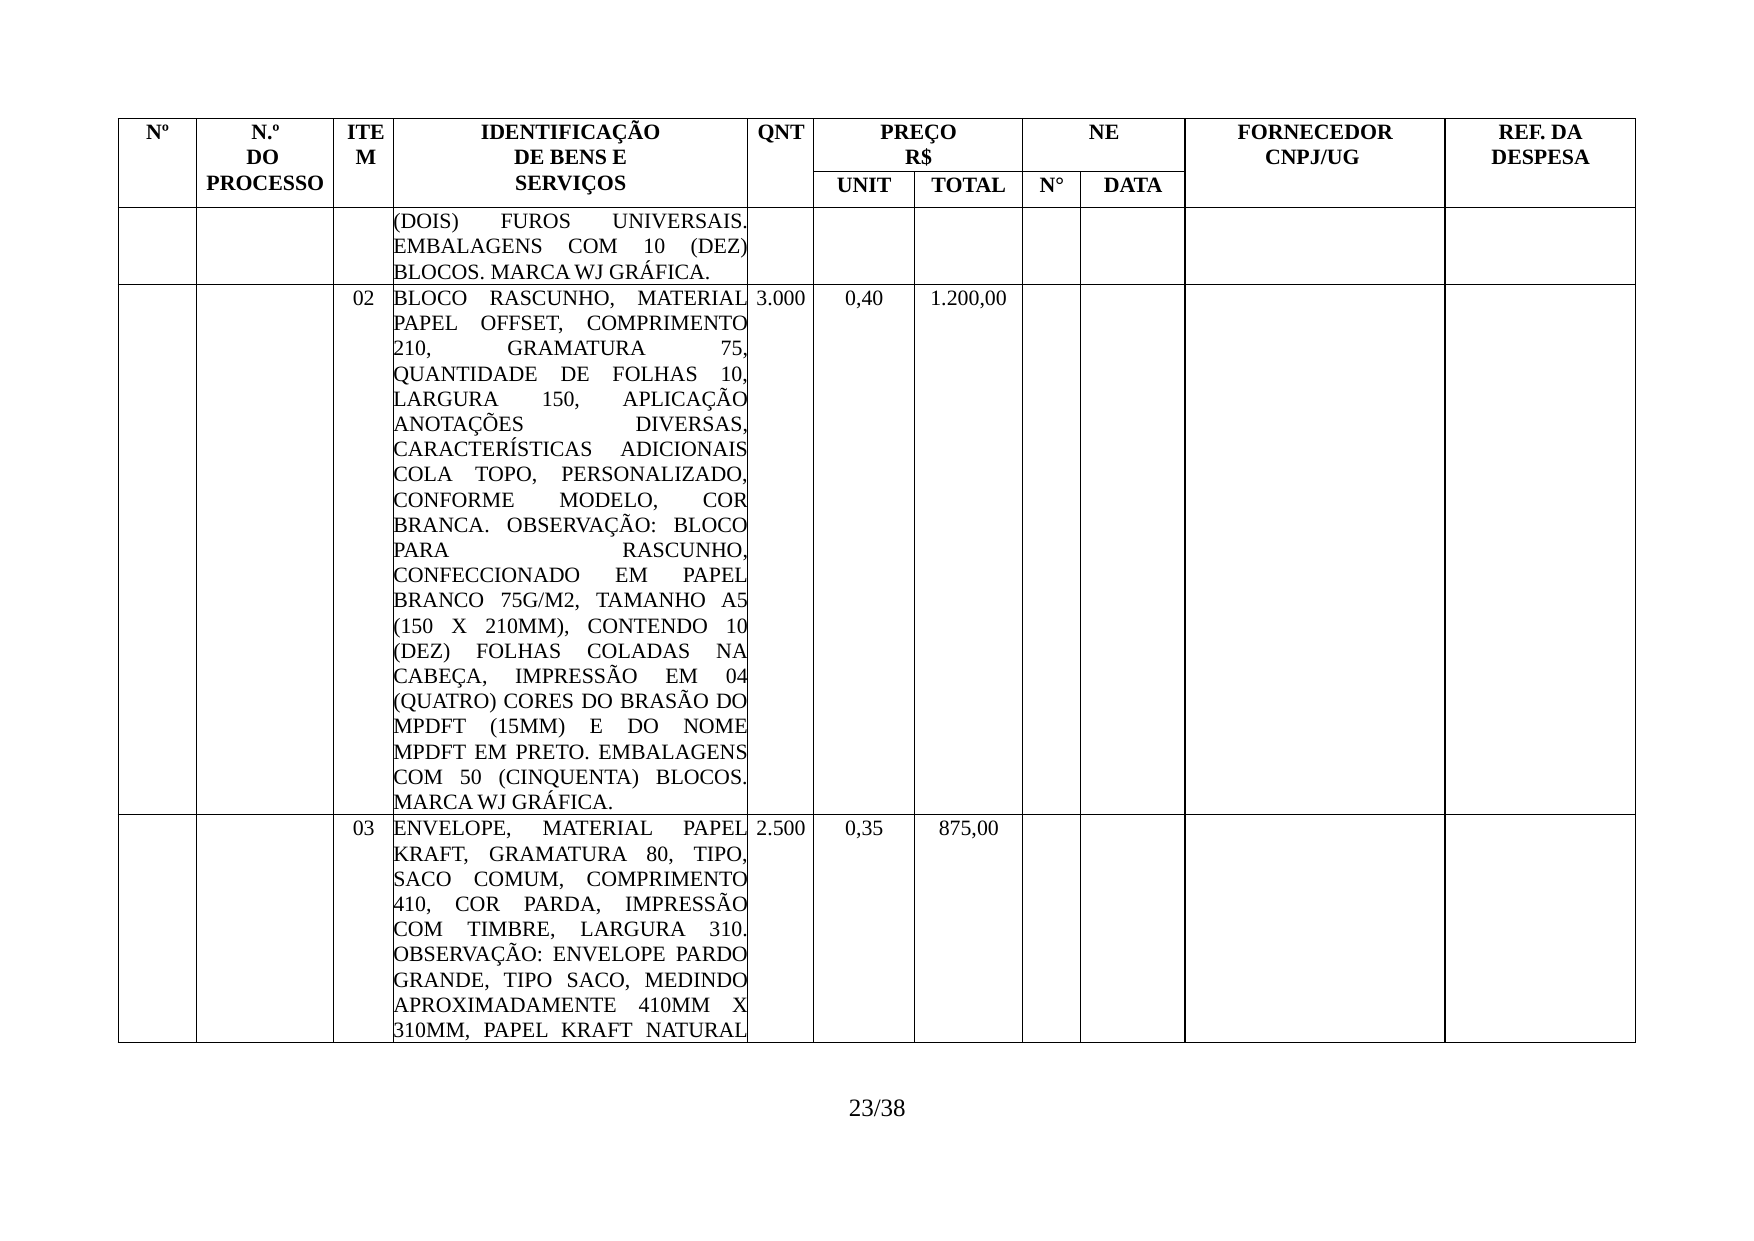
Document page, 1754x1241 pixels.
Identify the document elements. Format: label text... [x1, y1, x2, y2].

table_cell [119, 285, 196, 814]
table_header REF. DA DESPESA [1446, 119, 1635, 207]
table_cell 2.500 [748, 815, 813, 1042]
table_cell DATA [1081, 172, 1184, 207]
table_cell [1023, 815, 1080, 1042]
table_cell TOTAL [915, 172, 1022, 207]
table_header QNT [748, 119, 813, 207]
table_cell 3.000 [748, 285, 813, 814]
table_header PREÇO R$ [814, 119, 1022, 171]
table_header Nº [119, 119, 196, 207]
table_cell [1186, 285, 1444, 814]
table_cell [1446, 208, 1635, 284]
table_header N.º DO PROCESSO [197, 119, 333, 207]
table_cell (DOIS) FUROS UNIVERSAIS. EMBALAGENS COM 10 (DEZ) BLOCOS. MARCA WJ GRÁFICA. [394, 208, 747, 284]
table_cell [1081, 815, 1184, 1042]
table_cell [1081, 285, 1184, 814]
table_cell [1081, 208, 1184, 284]
table_cell [197, 815, 333, 1042]
table_cell ENVELOPE, MATERIAL PAPEL KRAFT, GRAMATURA 80, TIPO, SACO COMUM, COMPRIMENTO 410, COR PARDA, IMPRESSÃO COM TIMBRE, LARGURA 310. OBSERVAÇÃO: ENVELOPE PARDO GRANDE, TIPO SACO, MEDINDO APROXIMADAMENTE 410MM X 310MM, PAPEL KRAFT NATURAL [394, 815, 747, 1042]
table_header ITEM [334, 119, 393, 207]
table_cell [1186, 815, 1444, 1042]
table_cell [334, 208, 393, 284]
table_header NE [1023, 119, 1184, 171]
table_cell BLOCO RASCUNHO, MATERIAL PAPEL OFFSET, COMPRIMENTO 210, GRAMATURA 75, QUANTIDADE DE FOLHAS 10, LARGURA 150, APLICAÇÃO ANOTAÇÕES DIVERSAS, CARACTERÍSTICAS ADICIONAIS COLA TOPO, PERSONALIZADO, CONFORME MODELO, COR BRANCA. OBSERVAÇÃO: BLOCO PARA RASCUNHO, CONFECCIONADO EM PAPEL BRANCO 75G/M2, TAMANHO A5 (150 X 210MM), CONTENDO 10 (DEZ) FOLHAS COLADAS NA CABEÇA, IMPRESSÃO EM 04 (QUATRO) CORES DO BRASÃO DO MPDFT (15MM) E DO NOME MPDFT EM PRETO. EMBALAGENS COM 50 (CINQUENTA) BLOCOS. MARCA WJ GRÁFICA. [394, 285, 747, 814]
table_cell 03 [334, 815, 393, 1042]
table_cell [915, 208, 1022, 284]
table_cell [1023, 208, 1080, 284]
table_cell 0,40 [814, 285, 914, 814]
table_cell UNIT [814, 172, 914, 207]
table_cell 875,00 [915, 815, 1022, 1042]
table_cell [119, 815, 196, 1042]
table_cell 0,35 [814, 815, 914, 1042]
table_cell [197, 208, 333, 284]
table_cell [748, 208, 813, 284]
table_cell [1023, 285, 1080, 814]
table_header FORNECEDOR CNPJ/UG [1186, 119, 1444, 207]
table_cell [197, 285, 333, 814]
table_cell 02 [334, 285, 393, 814]
table_cell [119, 208, 196, 284]
table_cell 1.200,00 [915, 285, 1022, 814]
table_cell [1446, 815, 1635, 1042]
table_cell [814, 208, 914, 284]
table_cell N° [1023, 172, 1080, 207]
table_cell [1186, 208, 1444, 284]
table_cell [1446, 285, 1635, 814]
table_header IDENTIFICAÇÃO DE BENS E SERVIÇOS [394, 119, 747, 207]
